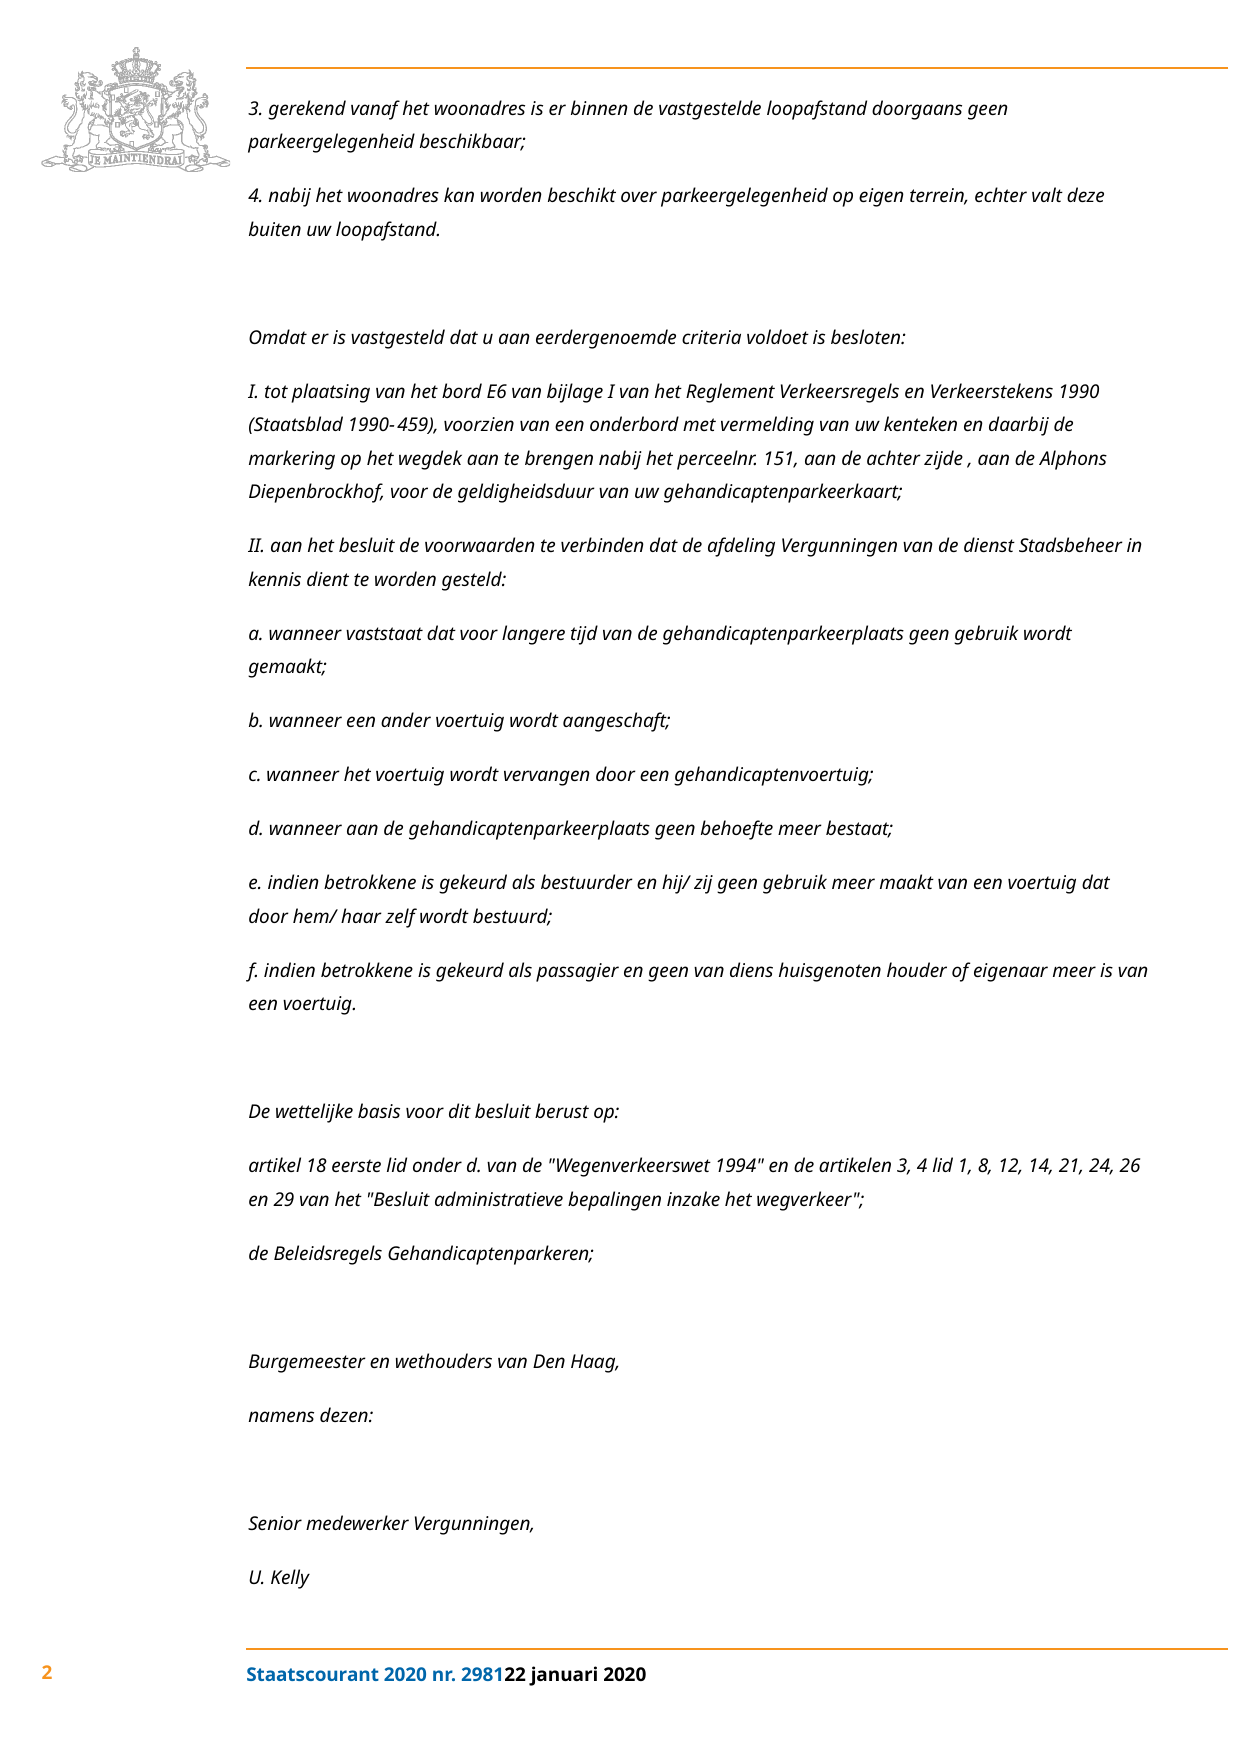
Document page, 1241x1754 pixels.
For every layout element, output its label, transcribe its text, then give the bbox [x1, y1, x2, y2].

text Senior medewerker Vergunningen, [248, 1510, 1152, 1536]
text f. indien betrokkene is gekeurd als passagier en geen van diens huisgenoten houder of eigenaar meer is van een voertuig. [248, 957, 1152, 1016]
text U. Kelly [248, 1564, 1152, 1590]
text d. wanneer aan de gehandicaptenparkeerplaats geen behoefte meer bestaat; [248, 815, 1152, 841]
text II. aan het besluit de voorwaarden te verbinden dat de afdeling Vergunningen van de dienst Stadsbeheer in kennis dient te worden gesteld: [248, 532, 1152, 591]
text artikel 18 eerste lid onder d. van de "Wegenverkeerswet 1994" en de artikelen 3, 4 lid 1, 8, 12, 14, 21, 24, 26 en 29 van het "Besluit administratieve bepalingen inzake het wegverkeer"; [248, 1153, 1152, 1212]
text De wettelijke basis voor dit besluit berust op: [248, 1098, 1152, 1124]
text namens dezen: [248, 1402, 1152, 1428]
text de Beleidsregels Gehandicaptenparkeren; [248, 1240, 1152, 1266]
text 4. nabij het woonadres kan worden beschikt over parkeergelegenheid op eigen terrein, echter valt deze buiten uw loopafstand. [248, 182, 1152, 241]
text b. wanneer een ander voertuig wordt aangeschaft; [248, 707, 1152, 733]
picture [41, 47, 231, 172]
text I. tot plaatsing van het bord E6 van bijlage I van het Reglement Verkeersregels en Verkeerstekens 1990 (Staatsblad 1990‑459), voorzien van een onderbord met vermelding van uw kenteken en daarbij de markering op het wegdek aan te brengen nabij het perceelnr. 151, aan de achter zijde , aan de Alphons Diepenbrockhof, voor de geldigheidsduur van uw gehandicaptenparkeerkaart; [248, 378, 1152, 504]
text a. wanneer vaststaat dat voor langere tijd van de gehandicaptenparkeerplaats geen gebruik wordt gemaakt; [248, 620, 1152, 679]
text e. indien betrokkene is gekeurd als bestuurder en hij/ zij geen gebruik meer maakt van een voertuig dat door hem/ haar zelf wordt bestuurd; [248, 869, 1152, 929]
text Omdat er is vastgesteld dat u aan eerdergenoemde criteria voldoet is besloten: [248, 324, 1152, 349]
text Burgemeester en wethouders van Den Haag, [248, 1348, 1152, 1374]
text c. wanneer het voertuig wordt vervangen door een gehandicaptenvoertuig; [248, 761, 1152, 787]
text 3. gerekend vanaf het woonadres is er binnen de vastgestelde loopafstand doorgaans geen parkeergelegenheid beschikbaar; [248, 95, 1152, 154]
